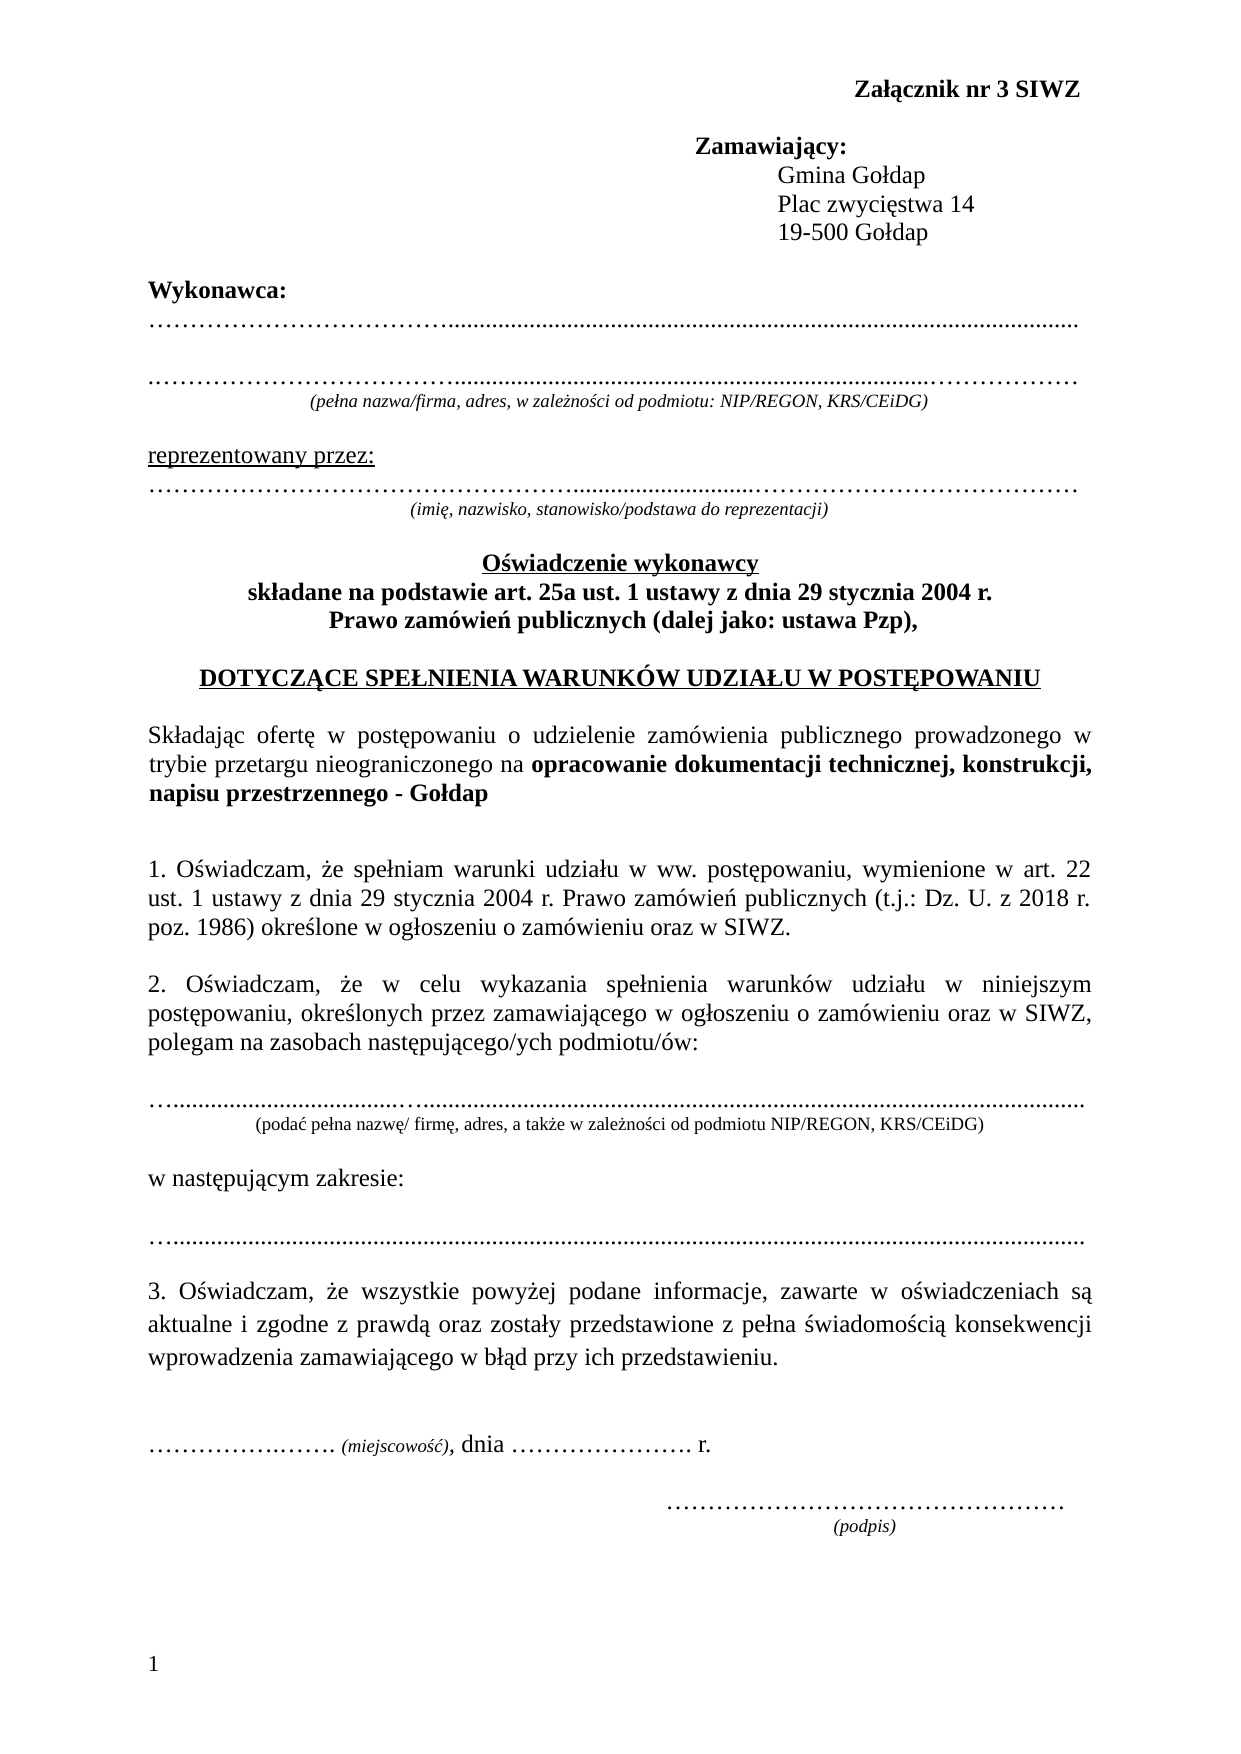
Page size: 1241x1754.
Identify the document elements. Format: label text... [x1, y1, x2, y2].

text Oświadczenie wykonawcy [148, 548, 1093, 577]
text (imię, nazwisko, stanowisko/podstawa do reprezentacji) [148, 498, 1093, 519]
text Gmina Gołdap [777, 160, 1093, 189]
text .………………………………............................................................................……………… [148, 361, 1093, 390]
text Prawo zamówień publicznych (dalej jako: ustawa Pzp), [148, 606, 1093, 634]
text …………………………………………….............................………………………………… [148, 469, 1093, 498]
text 3. Oświadczam, że wszystkie powyżej podane informacje, zawarte w oświadczeniach są aktualne i zgodne z prawdą oraz zostały przedstawione z pełna świadomością konsekwencji wprowadzenia zamawiającego w błąd przy ich przedstawieniu. [148, 1271, 1093, 1371]
text Wykonawca: [148, 275, 1093, 304]
text …....................................….......................................................................................................... [148, 1084, 1093, 1113]
list 1. Oświadczam, że spełniam warunki udziału w ww. postępowaniu, wymienione w art. 22 ust. 1 ustawy z dnia 29 stycznia 2004 r. Prawo zamówień publicznych (t.j.: Dz. U. z 2018 r. poz. 1986) określone w ogłoszeniu o zamówieniu oraz w SIWZ. [148, 854, 1093, 941]
text 2. Oświadczam, że w celu wykazania spełnienia warunków udziału w niniejszym postępowaniu, określonych przez zamawiającego w ogłoszeniu o zamówieniu oraz w SIWZ, polegam na zasobach następującego/ych podmiotu/ów: [148, 969, 1093, 1056]
text DOTYCZĄCE SPEŁNIENIA WARUNKÓW UDZIAŁU W POSTĘPOWANIU [148, 663, 1093, 692]
text 19-500 Gołdap [777, 217, 1093, 246]
text reprezentowany przez: [148, 440, 1093, 469]
text Plac zwycięstwa 14 [777, 189, 1093, 217]
text (podać pełna nazwę/ firmę, adres, a także w zależności od podmiotu NIP/REGON, KRS/CEiDG) [148, 1113, 1093, 1134]
text Zamawiający: [694, 131, 1093, 160]
text ………………………………..................................................................................................... [148, 304, 1093, 332]
text Załącznik nr 3 SIWZ [148, 74, 1093, 102]
text Składając ofertę w postępowaniu o udzielenie zamówienia publicznego prowadzonego w trybie przetargu nieograniczonego na opracowanie dokumentacji technicznej, konstrukcji, napisu przestrzennego - Gołdap [148, 721, 1093, 807]
text (pełna nazwa/firma, adres, w zależności od podmiotu: NIP/REGON, KRS/CEiDG) [148, 390, 1093, 412]
text …………….……. (miejscowość), dnia …………………. r. [148, 1429, 1093, 1457]
text w następującym zakresie: [148, 1163, 1093, 1192]
text ………………………………………… [148, 1486, 1093, 1515]
text ….................................................................................................................................................. [148, 1221, 1093, 1249]
text (podpis) [148, 1515, 1093, 1536]
text składane na podstawie art. 25a ust. 1 ustawy z dnia 29 stycznia 2004 r. [148, 577, 1093, 606]
